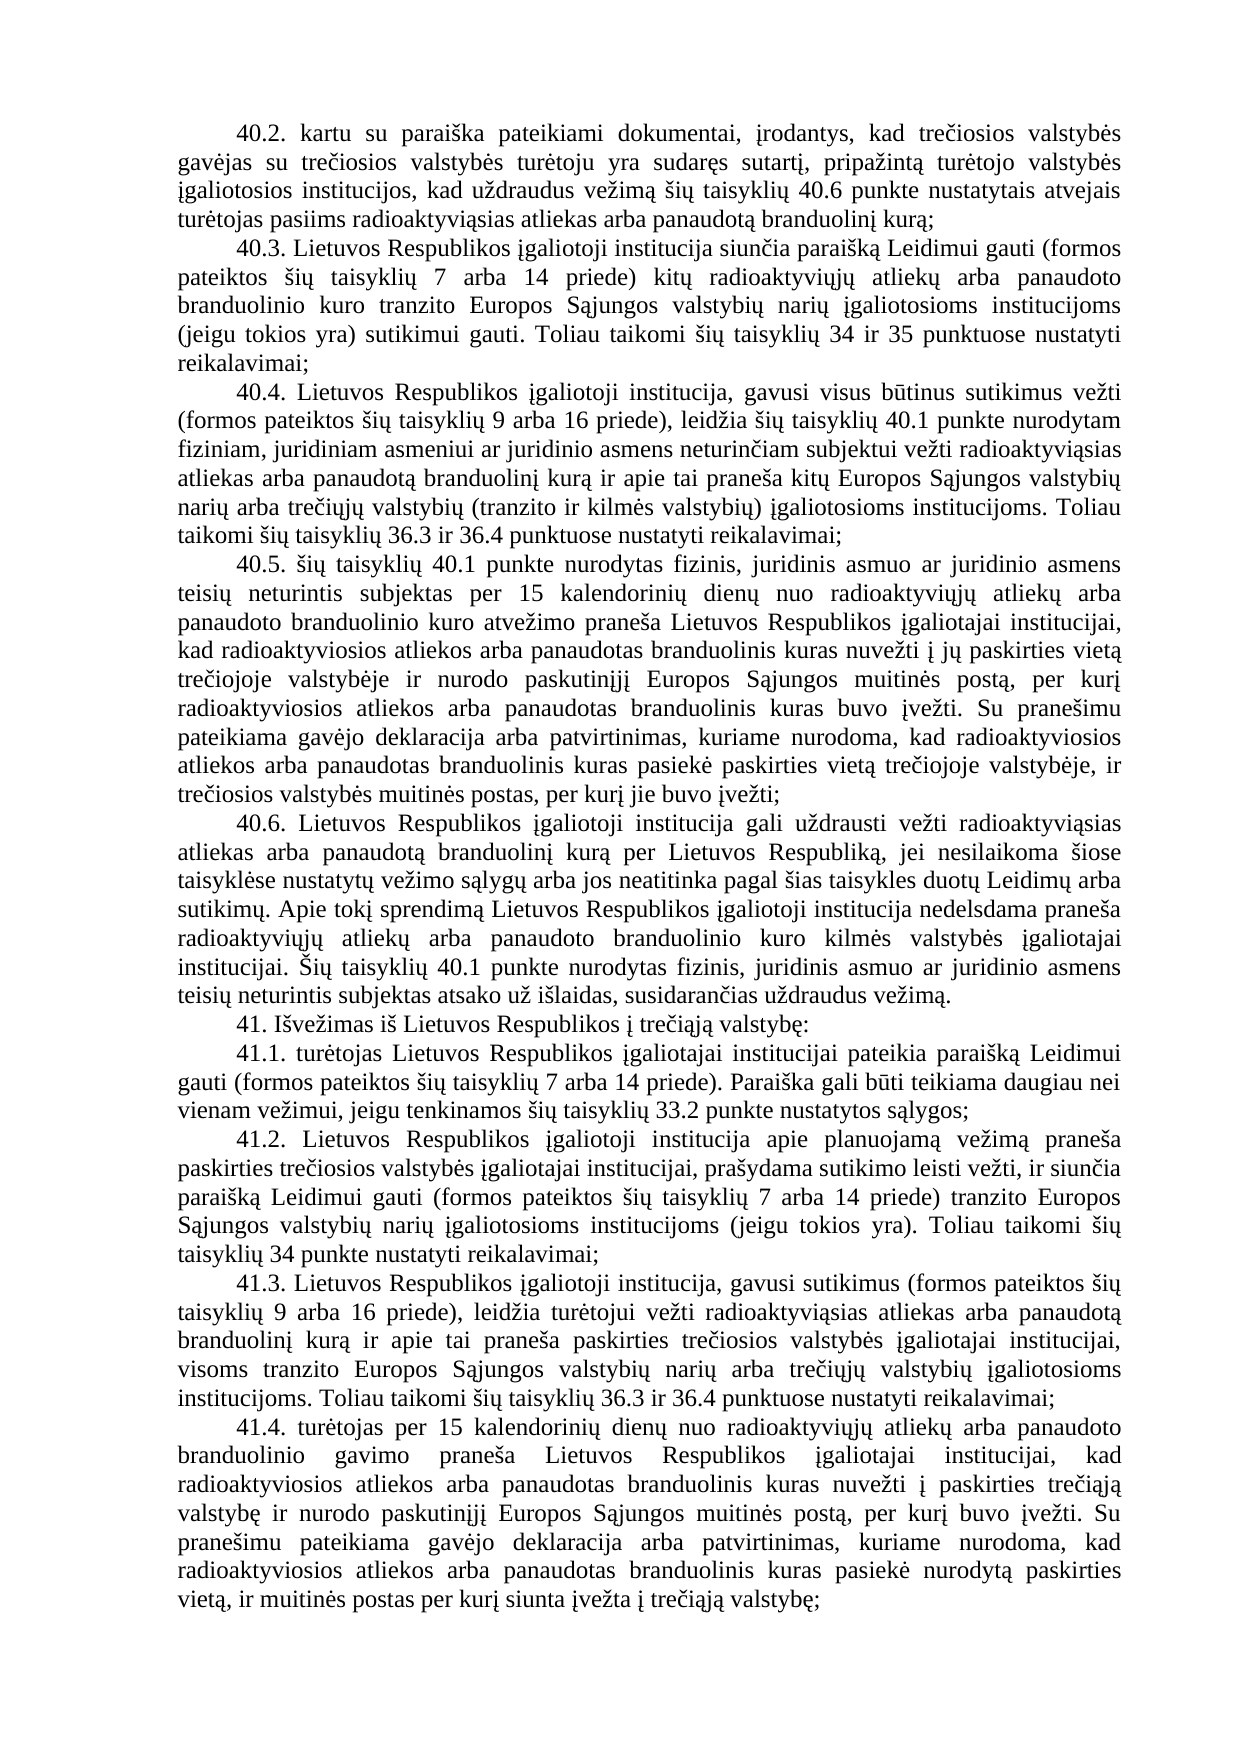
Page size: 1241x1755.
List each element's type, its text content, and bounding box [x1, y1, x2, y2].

text 41.2. Lietuvos Respublikos įgaliotoji institucija apie planuojamą vežimą praneša paskirties trečiosios valstybės įgaliotajai institucijai, prašydama sutikimo leisti vežti, ir siunčia paraišką Leidimui gauti (formos pateiktos šių taisyklių 7 arba 14 priede) tranzito Europos Sąjungos valstybių narių įgaliotosioms institucijoms (jeigu tokios yra). Toliau taikomi šių taisyklių 34 punkte nustatyti reikalavimai; [177, 1124, 1122, 1268]
text 41. Išvežimas iš Lietuvos Respublikos į trečiąją valstybę: [177, 1009, 1122, 1038]
text 40.3. Lietuvos Respublikos įgaliotoji institucija siunčia paraišką Leidimui gauti (formos pateiktos šių taisyklių 7 arba 14 priede) kitų radioaktyviųjų atliekų arba panaudoto branduolinio kuro tranzito Europos Sąjungos valstybių narių įgaliotosioms institucijoms (jeigu tokios yra) sutikimui gauti. Toliau taikomi šių taisyklių 34 ir 35 punktuose nustatyti reikalavimai; [177, 233, 1122, 377]
text 40.4. Lietuvos Respublikos įgaliotoji institucija, gavusi visus būtinus sutikimus vežti (formos pateiktos šių taisyklių 9 arba 16 priede), leidžia šių taisyklių 40.1 punkte nurodytam fiziniam, juridiniam asmeniui ar juridinio asmens neturinčiam subjektui vežti radioaktyviąsias atliekas arba panaudotą branduolinį kurą ir apie tai praneša kitų Europos Sąjungos valstybių narių arba trečiųjų valstybių (tranzito ir kilmės valstybių) įgaliotosioms institucijoms. Toliau taikomi šių taisyklių 36.3 ir 36.4 punktuose nustatyti reikalavimai; [177, 377, 1122, 549]
text 41.1. turėtojas Lietuvos Respublikos įgaliotajai institucijai pateikia paraišką Leidimui gauti (formos pateiktos šių taisyklių 7 arba 14 priede). Paraiška gali būti teikiama daugiau nei vienam vežimui, jeigu tenkinamos šių taisyklių 33.2 punkte nustatytos sąlygos; [177, 1038, 1122, 1124]
text 41.3. Lietuvos Respublikos įgaliotoji institucija, gavusi sutikimus (formos pateiktos šių taisyklių 9 arba 16 priede), leidžia turėtojui vežti radioaktyviąsias atliekas arba panaudotą branduolinį kurą ir apie tai praneša paskirties trečiosios valstybės įgaliotajai institucijai, visoms tranzito Europos Sąjungos valstybių narių arba trečiųjų valstybių įgaliotosioms institucijoms. Toliau taikomi šių taisyklių 36.3 ir 36.4 punktuose nustatyti reikalavimai; [177, 1268, 1122, 1412]
text 41.4. turėtojas per 15 kalendorinių dienų nuo radioaktyviųjų atliekų arba panaudoto branduolinio gavimo praneša Lietuvos Respublikos įgaliotajai institucijai, kad radioaktyviosios atliekos arba panaudotas branduolinis kuras nuvežti į paskirties trečiąją valstybę ir nurodo paskutinįjį Europos Sąjungos muitinės postą, per kurį buvo įvežti. Su pranešimu pateikiama gavėjo deklaracija arba patvirtinimas, kuriame nurodoma, kad radioaktyviosios atliekos arba panaudotas branduolinis kuras pasiekė nurodytą paskirties vietą, ir muitinės postas per kurį siunta įvežta į trečiąją valstybę; [177, 1412, 1122, 1613]
text 40.2. kartu su paraiška pateikiami dokumentai, įrodantys, kad trečiosios valstybės gavėjas su trečiosios valstybės turėtoju yra sudaręs sutartį, pripažintą turėtojo valstybės įgaliotosios institucijos, kad uždraudus vežimą šių taisyklių 40.6 punkte nustatytais atvejais turėtojas pasiims radioaktyviąsias atliekas arba panaudotą branduolinį kurą; [177, 118, 1122, 233]
text 40.6. Lietuvos Respublikos įgaliotoji institucija gali uždrausti vežti radioaktyviąsias atliekas arba panaudotą branduolinį kurą per Lietuvos Respubliką, jei nesilaikoma šiose taisyklėse nustatytų vežimo sąlygų arba jos neatitinka pagal šias taisykles duotų Leidimų arba sutikimų. Apie tokį sprendimą Lietuvos Respublikos įgaliotoji institucija nedelsdama praneša radioaktyviųjų atliekų arba panaudoto branduolinio kuro kilmės valstybės įgaliotajai institucijai. Šių taisyklių 40.1 punkte nurodytas fizinis, juridinis asmuo ar juridinio asmens teisių neturintis subjektas atsako už išlaidas, susidarančias uždraudus vežimą. [177, 808, 1122, 1009]
text 40.5. šių taisyklių 40.1 punkte nurodytas fizinis, juridinis asmuo ar juridinio asmens teisių neturintis subjektas per 15 kalendorinių dienų nuo radioaktyviųjų atliekų arba panaudoto branduolinio kuro atvežimo praneša Lietuvos Respublikos įgaliotajai institucijai, kad radioaktyviosios atliekos arba panaudotas branduolinis kuras nuvežti į jų paskirties vietą trečiojoje valstybėje ir nurodo paskutinįjį Europos Sąjungos muitinės postą, per kurį radioaktyviosios atliekos arba panaudotas branduolinis kuras buvo įvežti. Su pranešimu pateikiama gavėjo deklaracija arba patvirtinimas, kuriame nurodoma, kad radioaktyviosios atliekos arba panaudotas branduolinis kuras pasiekė paskirties vietą trečiojoje valstybėje, ir trečiosios valstybės muitinės postas, per kurį jie buvo įvežti; [177, 549, 1122, 808]
